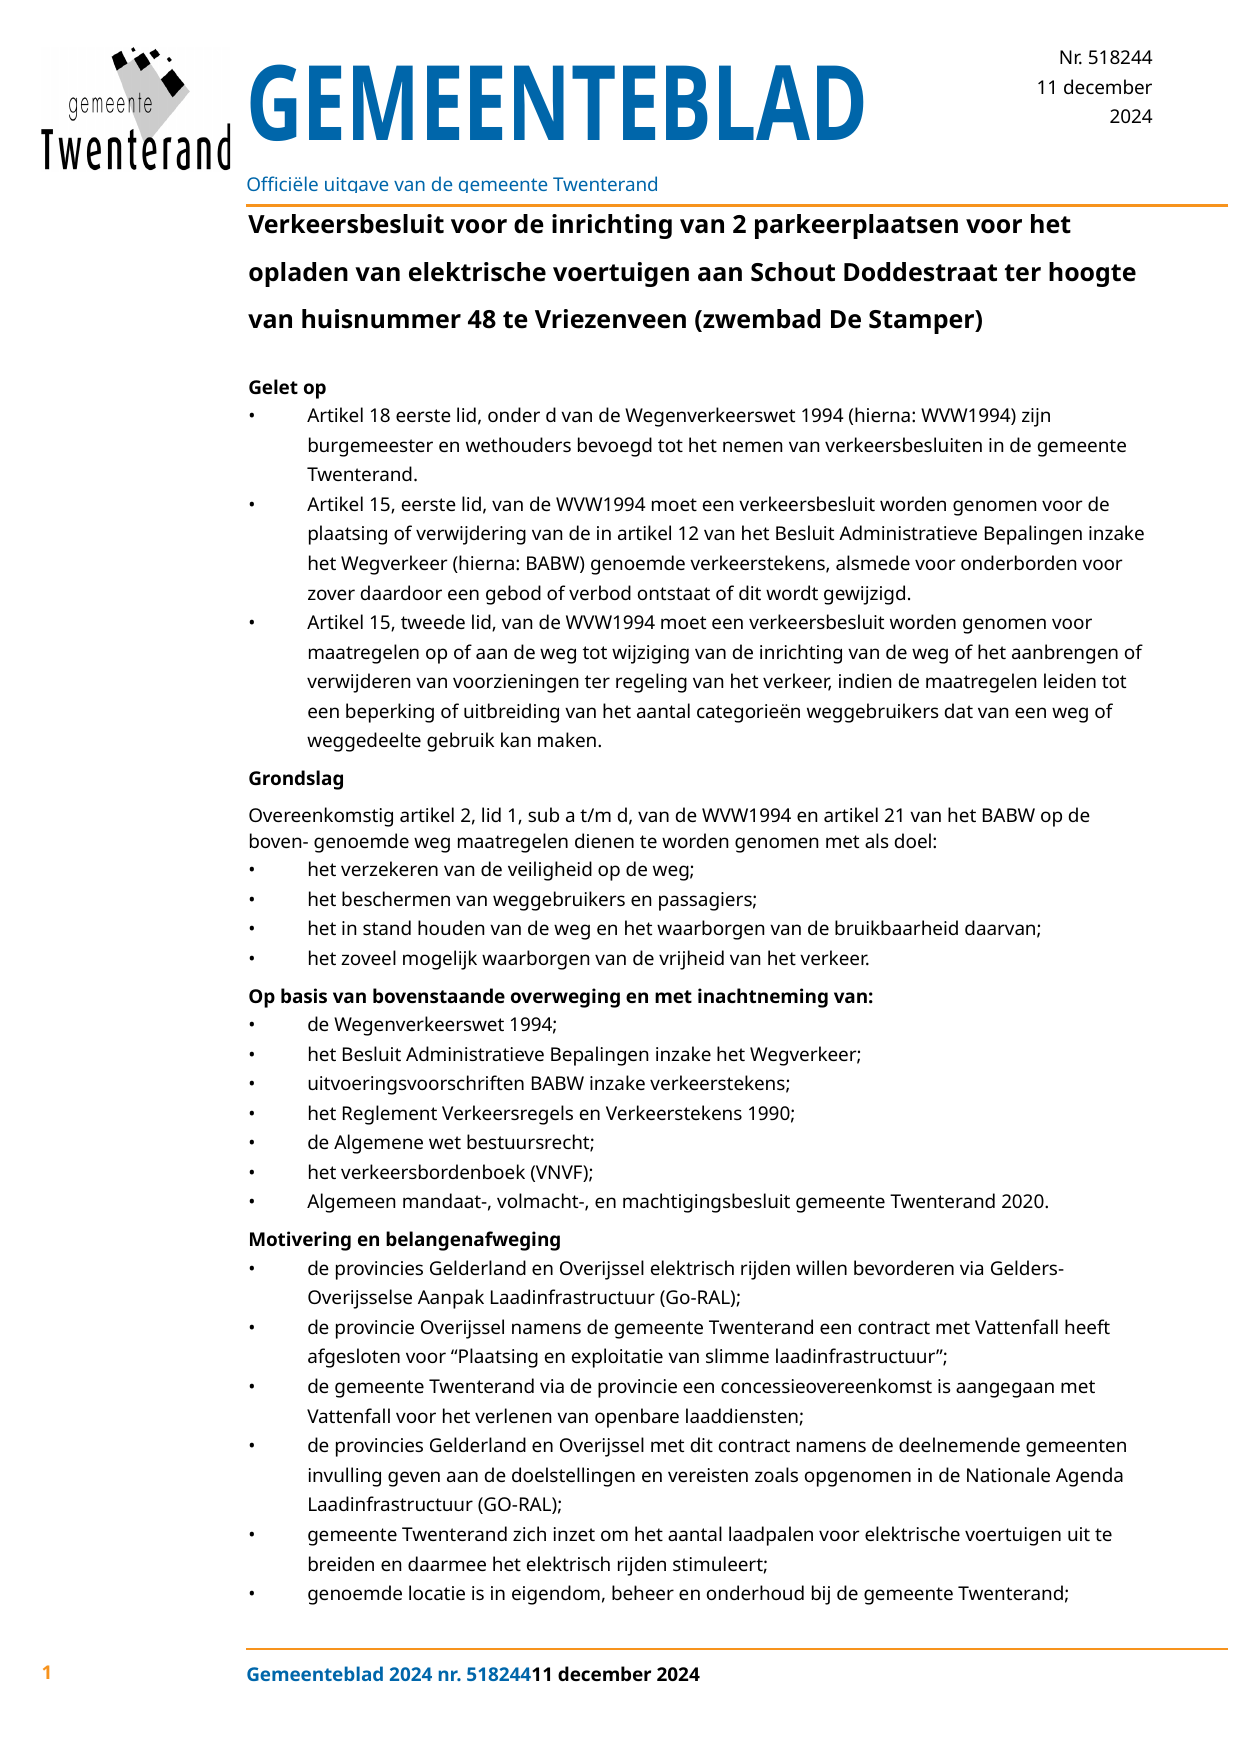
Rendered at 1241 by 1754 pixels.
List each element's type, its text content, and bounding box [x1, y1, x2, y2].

list de provincie Overijssel namens de gemeente Twenterand een contract met Vattenfall heeft afgesloten voor “Plaatsing en exploitatie van slimme laadinfrastructuur”; [248, 1314, 1152, 1369]
text Grondslag [248, 766, 1152, 791]
list de gemeente Twenterand via de provincie een concessieovereenkomst is aangegaan met Vattenfall voor het verlenen van openbare laaddiensten; [248, 1373, 1152, 1429]
list Algemeen mandaat-, volmacht-, en machtigingsbesluit gemeente Twenterand 2020. [248, 1189, 1152, 1214]
list Artikel 15, tweede lid, van de WVW1994 moet een verkeersbesluit worden genomen voor maatregelen op of aan de weg tot wijziging van de inrichting van de weg of het aanbrengen of verwijderen van voorzieningen ter regeling van het verkeer, indien de maatregelen leiden tot een beperking of uitbreiding van het aantal categorieën weggebruikers dat van een weg of weggedeelte gebruik kan maken. [248, 609, 1152, 753]
list het zoveel mogelijk waarborgen van de vrijheid van het verkeer. [248, 945, 1152, 971]
list het beschermen van weggebruikers en passagiers; [248, 886, 1152, 912]
text Verkeersbesluit voor de inrichting van 2 parkeerplaatsen voor het opladen van elektrische voertuigen aan Schout Doddestraat ter hoogte van huisnummer 48 te Vriezenveen (zwembad De Stamper) [248, 207, 1152, 336]
list gemeente Twenterand zich inzet om het aantal laadpalen voor elektrische voertuigen uit te breiden en daarmee het elektrisch rijden stimuleert; [248, 1521, 1152, 1577]
list Artikel 18 eerste lid, onder d van de Wegenverkeerswet 1994 (hierna: WVW1994) zijn burgemeester en wethouders bevoegd tot het nemen van verkeersbesluiten in de gemeente Twenterand. [248, 402, 1152, 487]
list het verzekeren van de veiligheid op de weg; [248, 856, 1152, 882]
list genoemde locatie is in eigendom, beheer en onderhoud bij de gemeente Twenterand; [248, 1580, 1152, 1606]
list de Wegenverkeerswet 1994; [248, 1011, 1152, 1037]
list de provincies Gelderland en Overijssel met dit contract namens de deelnemende gemeenten invulling geven aan de doelstellingen en vereisten zoals opgenomen in de Nationale Agenda Laadinfrastructuur (GO-RAL); [248, 1432, 1152, 1517]
list Artikel 15, eerste lid, van de WVW1994 moet een verkeersbesluit worden genomen voor de plaatsing of verwijdering van de in artikel 12 van het Besluit Administratieve Bepalingen inzake het Wegverkeer (hierna: BABW) genoemde verkeerstekens, alsmede voor onderborden voor zover daardoor een gebod of verbod ontstaat of dit wordt gewijzigd. [248, 491, 1152, 605]
text Op basis van bovenstaande overweging en met inachtneming van: [248, 983, 1152, 1009]
list de Algemene wet bestuursrecht; [248, 1129, 1152, 1155]
list het in stand houden van de weg en het waarborgen van de bruikbaarheid daarvan; [248, 915, 1152, 941]
text Overeenkomstig artikel 2, lid 1, sub a t/m d, van de WVW1994 en artikel 21 van het BABW op de boven- genoemde weg maatregelen dienen te worden genomen met als doel: [248, 802, 1152, 854]
text Motivering en belangenafweging [248, 1227, 1152, 1252]
picture [41, 47, 231, 172]
list de provincies Gelderland en Overijssel elektrisch rijden willen bevorderen via Gelders-Overijsselse Aanpak Laadinfrastructuur (Go-RAL); [248, 1255, 1152, 1310]
list het verkeersbordenboek (VNVF); [248, 1159, 1152, 1185]
list het Reglement Verkeersregels en Verkeerstekens 1990; [248, 1100, 1152, 1126]
list uitvoeringsvoorschriften BABW inzake verkeerstekens; [248, 1070, 1152, 1096]
text Gelet op [248, 374, 1152, 399]
list het Besluit Administratieve Bepalingen inzake het Wegverkeer; [248, 1041, 1152, 1067]
